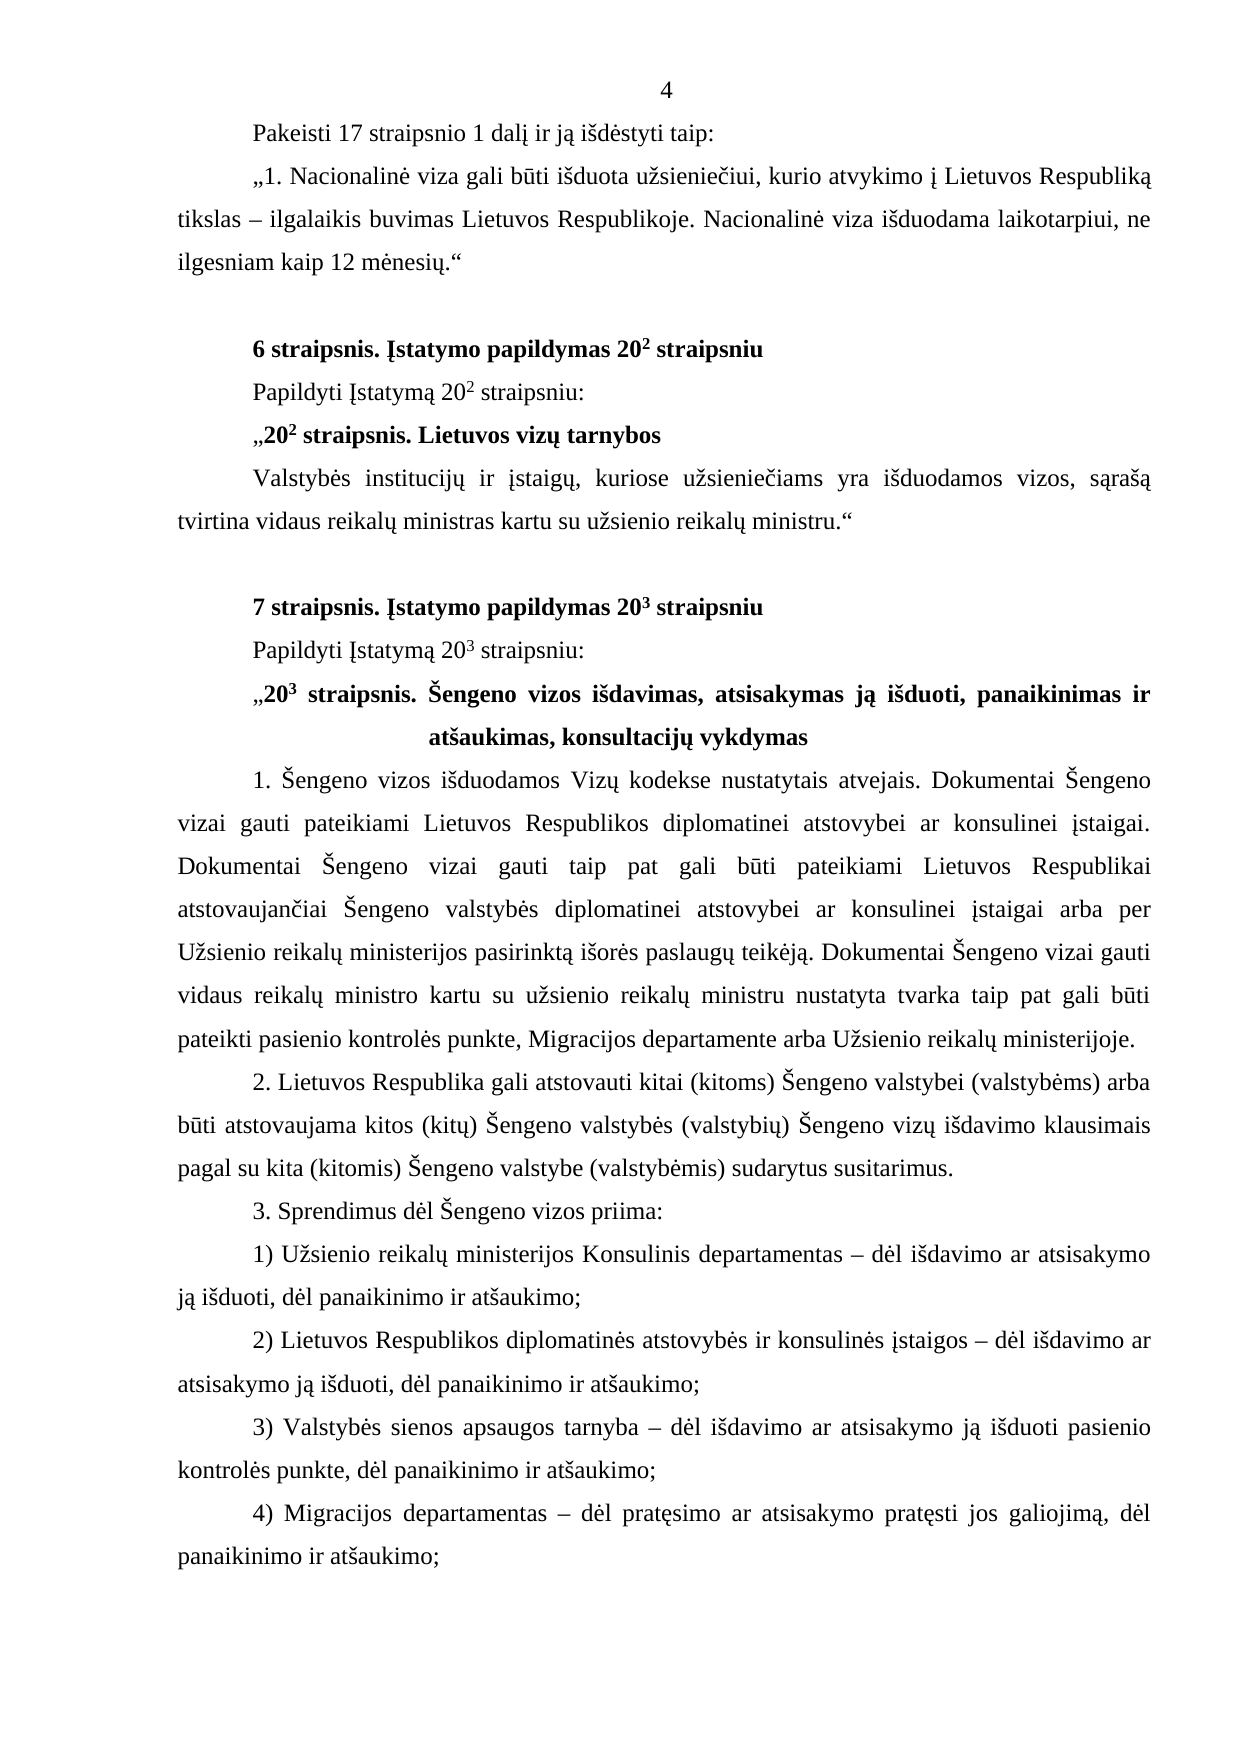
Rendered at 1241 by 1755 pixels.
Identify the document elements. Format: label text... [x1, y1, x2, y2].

text Pakeisti 17 straipsnio 1 dalį ir ją išdėstyti taip: [177, 118, 1152, 147]
text „202 straipsnis. Lietuvos vizų tarnybos [177, 420, 1152, 449]
text 4) Migracijos departamentas – dėl pratęsimo ar atsisakymo pratęsti jos galiojimą, dėl panaikinimo ir atšaukimo; [177, 1498, 1152, 1570]
text 2) Lietuvos Respublikos diplomatinės atstovybės ir konsulinės įstaigos – dėl išdavimo ar atsisakymo ją išduoti, dėl panaikinimo ir atšaukimo; [177, 1326, 1152, 1397]
text „1. Nacionalinė viza gali būti išduota užsieniečiui, kurio atvykimo į Lietuvos Respubliką tikslas – ilgalaikis buvimas Lietuvos Respublikoje. Nacionalinė viza išduodama laikotarpiui, ne ilgesniam kaip 12 mėnesių.“ [177, 161, 1152, 276]
text 1. Šengeno vizos išduodamos Vizų kodekse nustatytais atvejais. Dokumentai Šengeno vizai gauti pateikiami Lietuvos Respublikos diplomatinei atstovybei ar konsulinei įstaigai. Dokumentai Šengeno vizai gauti taip pat gali būti pateikiami Lietuvos Respublikai atstovaujančiai Šengeno valstybės diplomatinei atstovybei ar konsulinei įstaigai arba per Užsienio reikalų ministerijos pasirinktą išorės paslaugų teikėją. Dokumentai Šengeno vizai gauti vidaus reikalų ministro kartu su užsienio reikalų ministru nustatyta tvarka taip pat gali būti pateikti pasienio kontrolės punkte, Migracijos departamente arba Užsienio reikalų ministerijoje. [177, 765, 1152, 1052]
text 1) Užsienio reikalų ministerijos Konsulinis departamentas – dėl išdavimo ar atsisakymo ją išduoti, dėl panaikinimo ir atšaukimo; [177, 1239, 1152, 1311]
text 6 straipsnis. Įstatymo papildymas 202 straipsniu [177, 334, 1152, 362]
text 7 straipsnis. Įstatymo papildymas 203 straipsniu [177, 592, 1152, 621]
text 3) Valstybės sienos apsaugos tarnyba – dėl išdavimo ar atsisakymo ją išduoti pasienio kontrolės punkte, dėl panaikinimo ir atšaukimo; [177, 1412, 1152, 1484]
text 2. Lietuvos Respublika gali atstovauti kitai (kitoms) Šengeno valstybei (valstybėms) arba būti atstovaujama kitos (kitų) Šengeno valstybės (valstybių) Šengeno vizų išdavimo klausimais pagal su kita (kitomis) Šengeno valstybe (valstybėmis) sudarytus susitarimus. [177, 1067, 1152, 1182]
text „203 straipsnis. Šengeno vizos išdavimas, atsisakymas ją išduoti, panaikinimas ir atšaukimas, konsultacijų vykdymas [252, 679, 1152, 751]
text Papildyti Įstatymą 202 straipsniu: [177, 377, 1152, 406]
text Papildyti Įstatymą 203 straipsniu: [177, 636, 1152, 664]
text 3. Sprendimus dėl Šengeno vizos priima: [177, 1196, 1152, 1225]
text Valstybės institucijų ir įstaigų, kuriose užsieniečiams yra išduodamos vizos, sąrašą tvirtina vidaus reikalų ministras kartu su užsienio reikalų ministru.“ [177, 463, 1152, 535]
